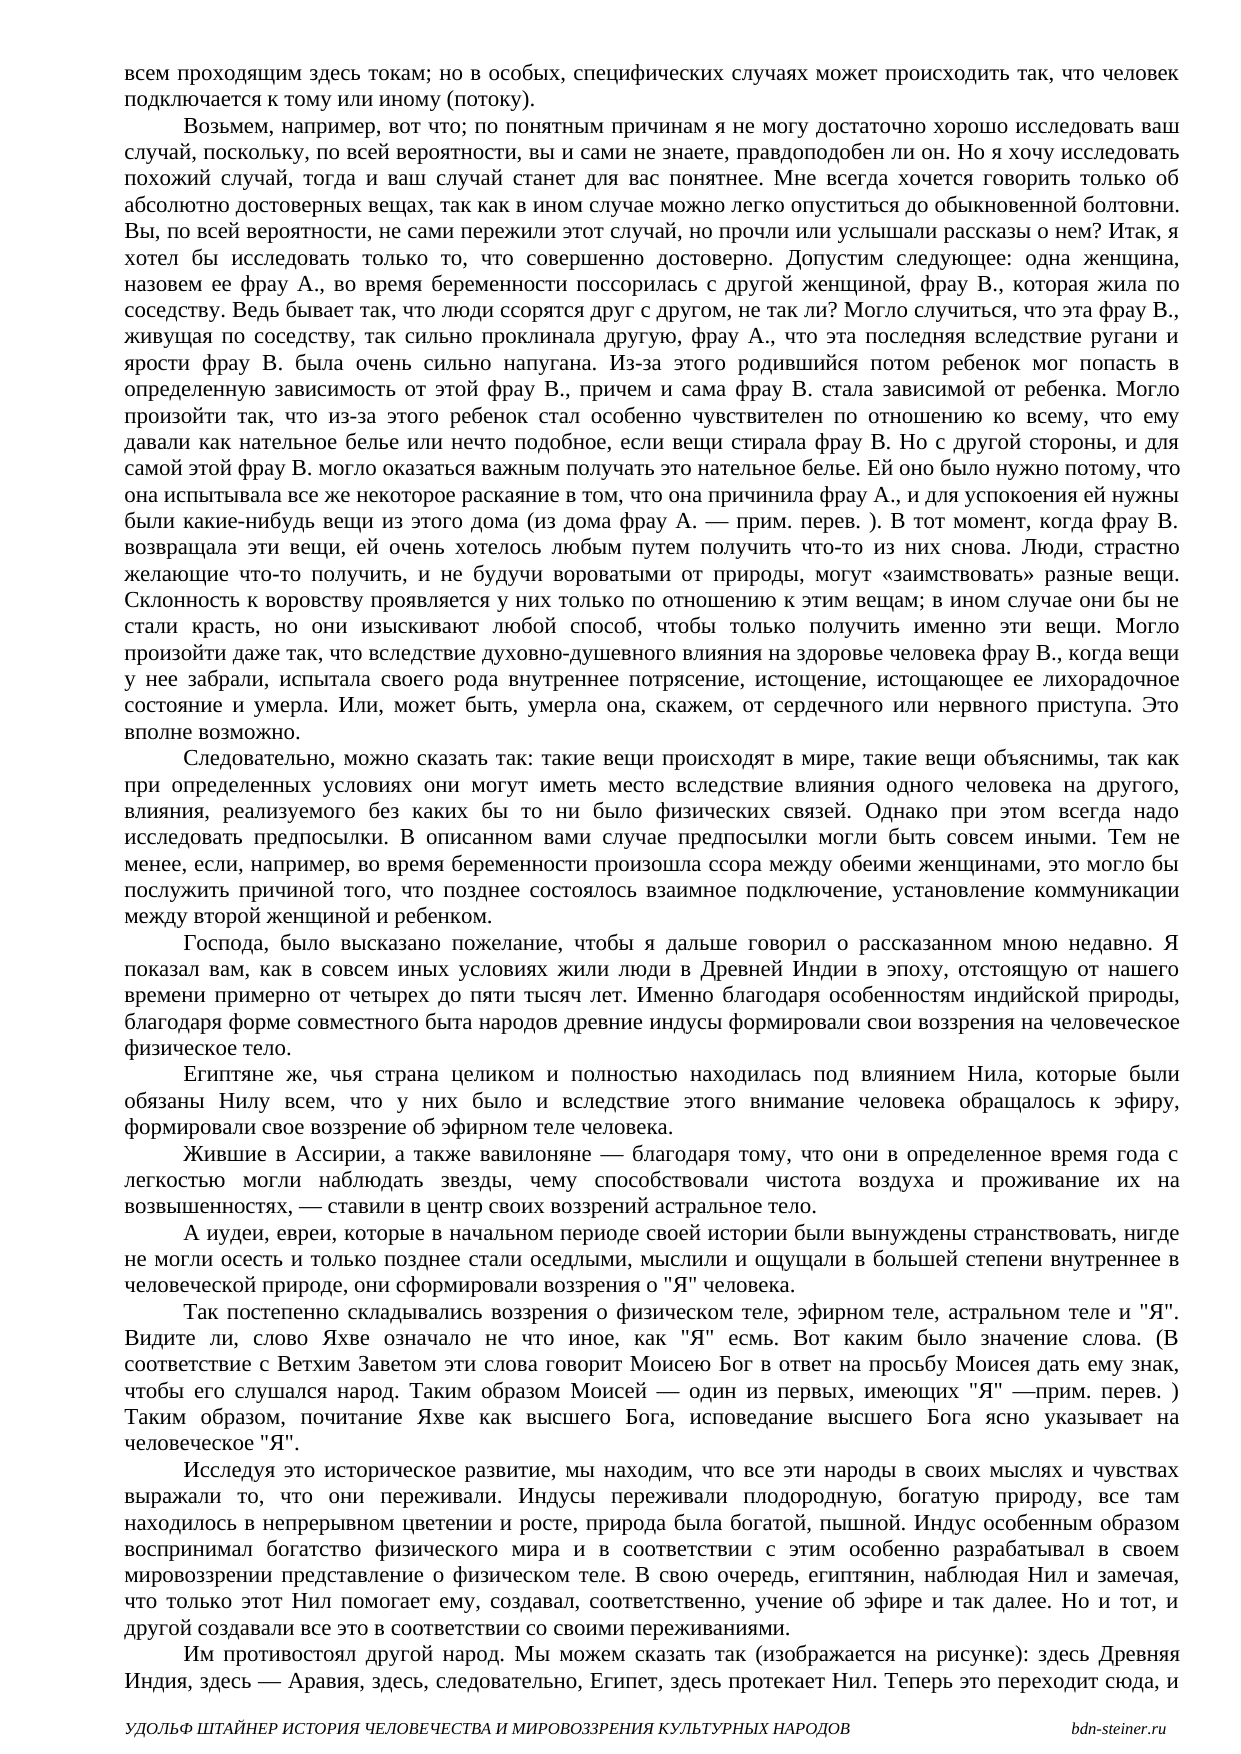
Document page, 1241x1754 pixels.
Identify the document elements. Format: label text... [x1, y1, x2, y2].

text Жившие в Ассирии, а также вавилоняне — благодаря тому, что они в определенное время года с легкостью могли наблюдать звезды, чему способствовали чистота воздуха и проживание их на возвышенностях, — ставили в центр своих воззрений астральное тело. [124, 1139, 1181, 1219]
text Египтяне же, чья страна целиком и полностью находилась под влиянием Нила, которые были обязаны Нилу всем, что у них было и вследствие этого внимание человека обращалось к эфиру, формировали свое воззрение об эфирном теле человека. [124, 1061, 1181, 1139]
text Так постепенно складывались воззрения о физическом теле, эфирном теле, астральном теле и "Я". Видите ли, слово Яхве означало не что иное, как "Я" есмь. Вот каким было значение слова. (В соответствие с Ветхим Заветом эти слова говорит Моисею Бог в ответ на просьбу Моисея дать ему знак, чтобы его слушался народ. Таким образом Моисей — один из первых, имеющих "Я" —прим. перев. ) Таким образом, почитание Яхве как высшего Бога, исповедание высшего Бога ясно указывает на человеческое "Я". [124, 1298, 1181, 1456]
text Следовательно, можно сказать так: такие вещи происходят в мире, такие вещи объяснимы, так как при определенных условиях они могут иметь место вследствие влияния одного человека на другого, влияния, реализуемого без каких бы то ни было физических связей. Однако при этом всегда надо исследовать предпосылки. В описанном вами случае предпосылки могли быть совсем иными. Тем не менее, если, например, во время беременности произошла ссора между обеими женщинами, это могло бы послужить причиной того, что позднее состоялось взаимное подключение, установление коммуникации между второй женщиной и ребенком. [124, 744, 1181, 929]
text Возьмем, например, вот что; по понятным причинам я не могу достаточно хорошо исследовать ваш случай, поскольку, по всей вероятности, вы и сами не знаете, правдоподобен ли он. Но я хочу исследовать похожий случай, тогда и ваш случай станет для вас понятнее. Мне всегда хочется говорить только об абсолютно достоверных вещах, так как в ином случае можно легко опуститься до обыкновенной болтовни. Вы, по всей вероятности, не сами пережили этот случай, но прочли или услышали рассказы о нем? Итак, я хотел бы исследовать только то, что совершенно достоверно. Допустим следующее: одна женщина, назовем ее фрау А., во время беременности поссорилась с другой женщиной, фрау В., которая жила по соседству. Ведь бывает так, что люди ссорятся друг с другом, не так ли? Могло случиться, что эта фрау В., живущая по соседству, так сильно проклинала другую, фрау А., что эта последняя вследствие ругани и ярости фрау В. была очень сильно напугана. Из-за этого родившийся потом ребенок мог попасть в определенную зависимость от этой фрау В., причем и сама фрау В. стала зависимой от ребенка. Могло произойти так, что из-за этого ребенок стал особенно чувствителен по отношению ко всему, что ему давали как нательное белье или нечто подобное, если вещи стирала фрау В. Но с другой стороны, и для самой этой фрау В. могло оказаться важным получать это нательное белье. Ей оно было нужно потому, что она испытывала все же некоторое раскаяние в том, что она причинила фрау А., и для успокоения ей нужны были какие-нибудь вещи из этого дома (из дома фрау А. — прим. перев. ). В тот момент, когда фрау В. возвращала эти вещи, ей очень хотелось любым путем получить что-то из них снова. Люди, страстно желающие что-то получить, и не будучи вороватыми от природы, могут «заимствовать» разные вещи. Склонность к воровству проявляется у них только по отношению к этим вещам; в ином случае они бы не стали красть, но они изыскивают любой способ, чтобы только получить именно эти вещи. Могло произойти даже так, что вследствие духовно-душевного влияния на здоровье человека фрау В., когда вещи у нее забрали, испытала своего рода внутреннее потрясение, истощение, истощающее ее лихорадочное состояние и умерла. Или, может быть, умерла она, скажем, от сердечного или нервного приступа. Это вполне возможно. [124, 112, 1181, 744]
text Господа, было высказано пожелание, чтобы я дальше говорил о рассказанном мною недавно. Я показал вам, как в совсем иных условиях жили люди в Древней Индии в эпоху, отстоящую от нашего времени примерно от четырех до пяти тысяч лет. Именно благодаря особенностям индийской природы, благодаря форме совместного быта народов древние индусы формировали свои воззрения на человеческое физическое тело. [124, 929, 1181, 1061]
text А иудеи, евреи, которые в начальном периоде своей истории были вынуждены странствовать, нигде не могли осесть и только позднее стали оседлыми, мыслили и ощущали в большей степени внутреннее в человеческой природе, они сформировали воззрения о "Я" человека. [124, 1219, 1181, 1298]
text Исследуя это историческое развитие, мы находим, что все эти народы в своих мыслях и чувствах выражали то, что они переживали. Индусы переживали плодородную, богатую природу, все там находилось в непрерывном цветении и росте, природа была богатой, пышной. Индус особенным образом воспринимал богатство физического мира и в соответствии с этим особенно разрабатывал в своем мировоззрении представление о физическом теле. В свою очередь, египтянин, наблюдая Нил и замечая, что только этот Нил помогает ему, создавал, соответственно, учение об эфире и так далее. Но и тот, и другой создавали все это в соответствии со своими переживаниями. [124, 1456, 1181, 1640]
text Им противостоял другой народ. Мы можем сказать так (изображается на рисунке): здесь Древняя Индия, здесь — Аравия, здесь, следовательно, Египет, здесь протекает Нил. Теперь это переходит сюда, и [124, 1640, 1181, 1693]
text всем проходящим здесь токам; но в особых, специфических случаях может происходить так, что человек подключается к тому или иному (потоку). [124, 59, 1181, 112]
